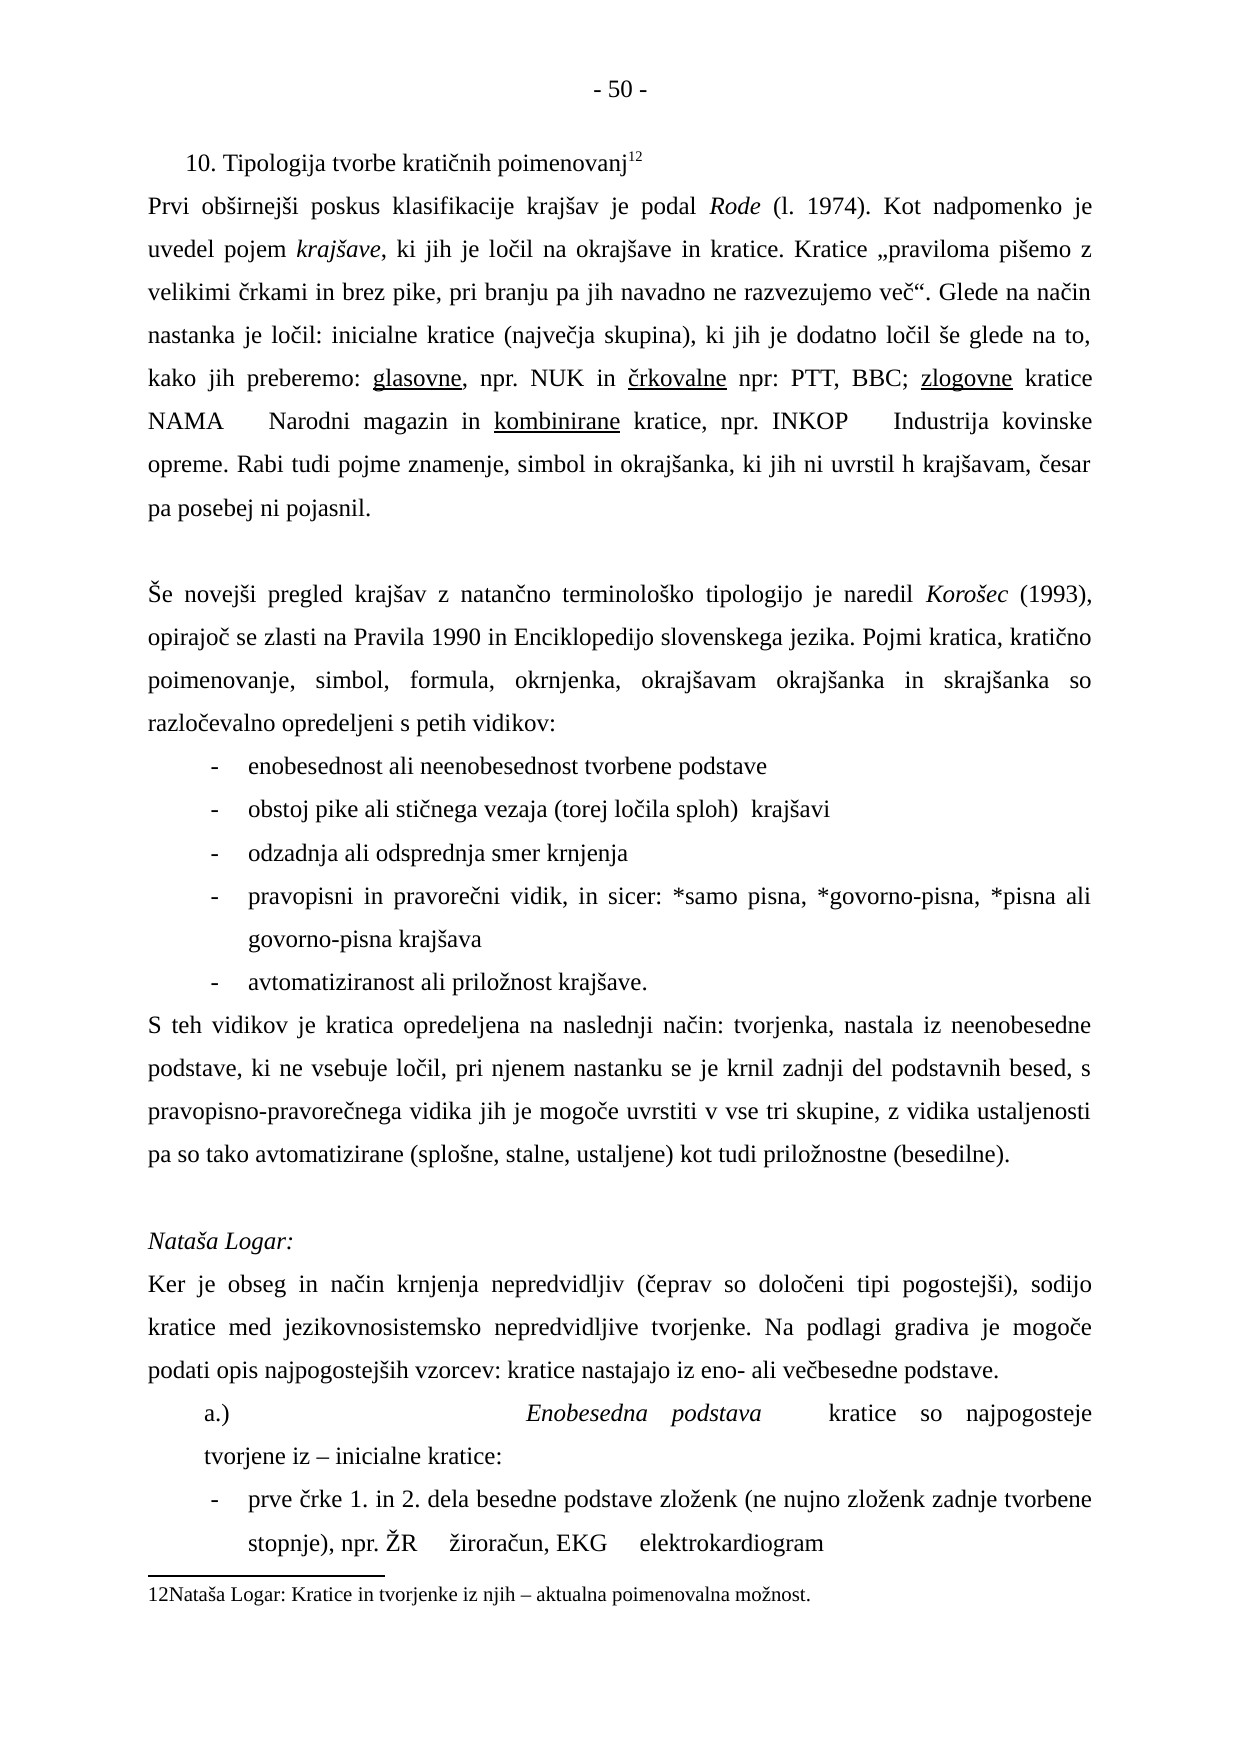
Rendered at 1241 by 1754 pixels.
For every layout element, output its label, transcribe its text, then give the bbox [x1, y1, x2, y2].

list avtomatiziranost ali priložnost krajšave. [210, 967, 1093, 996]
list obstoj pike ali stičnega vezaja (torej ločila sploh) krajšavi [210, 794, 1093, 823]
list Tipologija tvorbe kratičnih poimenovanj [185, 148, 1093, 176]
list odzadnja ali odsprednja smer krnjenja [210, 838, 1093, 866]
text S teh vidikov je kratica opredeljena na naslednji način: tvorjenka, nastala iz neenobesedne podstave, ki ne vsebuje ločil, pri njenem nastanku se je krnil zadnji del podstavnih besed, s pravopisno-pravorečnega vidika jih je mogoče uvrstiti v vse tri skupine, z vidika ustaljenosti pa so tako avtomatizirane (splošne, stalne, ustaljene) kot tudi priložnostne (besedilne). [148, 1010, 1093, 1168]
text Še novejši pregled krajšav z natančno terminološko tipologijo je naredil Korošec (1993), opirajoč se zlasti na Pravila 1990 in Enciklopedijo slovenskega jezika. Pojmi kratica, kratično poimenovanje, simbol, formula, okrnjenka, okrajšavam okrajšanka in skrajšanka so razločevalno opredeljeni s petih vidikov: [148, 579, 1093, 737]
text Nataša Logar: [148, 1226, 1093, 1254]
list prve črke 1. in 2. dela besedne podstave zloženk (ne nujno zloženk zadnje tvorbene stopnje), npr. ŽR  žiroračun, EKG  elektrokardiogram [210, 1484, 1093, 1556]
text Ker je obseg in način krnjenja nepredvidljiv (čeprav so določeni tipi pogostejši), sodijo kratice med jezikovnosistemsko nepredvidljive tvorjenke. Na podlagi gradiva je mogoče podati opis najpogostejših vzorcev: kratice nastajajo iz eno- ali večbesedne podstave. [148, 1269, 1093, 1384]
list Nataša Logar: Kratice in tvorjenke iz njih – aktualna poimenovalna možnost. [148, 1582, 1093, 1606]
list Enobesedna podstava  kratice so najpogosteje tvorjene iz – inicialne kratice: [204, 1398, 1093, 1470]
list enobesednost ali neenobesednost tvorbene podstave [210, 751, 1093, 780]
list pravopisni in pravorečni vidik, in sicer: *samo pisna, *govorno-pisna, *pisna ali govorno-pisna krajšava [210, 881, 1093, 953]
text Prvi obširnejši poskus klasifikacije krajšav je podal Rode (l. 1974). Kot nadpomenko je uvedel pojem krajšave, ki jih je ločil na okrajšave in kratice. Kratice „praviloma pišemo z velikimi črkami in brez pike, pri branju pa jih navadno ne razvezujemo več“. Glede na način nastanka je ločil: inicialne kratice (največja skupina), ki jih je dodatno ločil še glede na to, kako jih preberemo: glasovne, npr. NUK in črkovalne npr: PTT, BBC; zlogovne kratice NAMA  Narodni magazin in kombinirane kratice, npr. INKOP  Industrija kovinske opreme. Rabi tudi pojme znamenje, simbol in okrajšanka, ki jih ni uvrstil h krajšavam, česar pa posebej ni pojasnil. [148, 191, 1093, 521]
